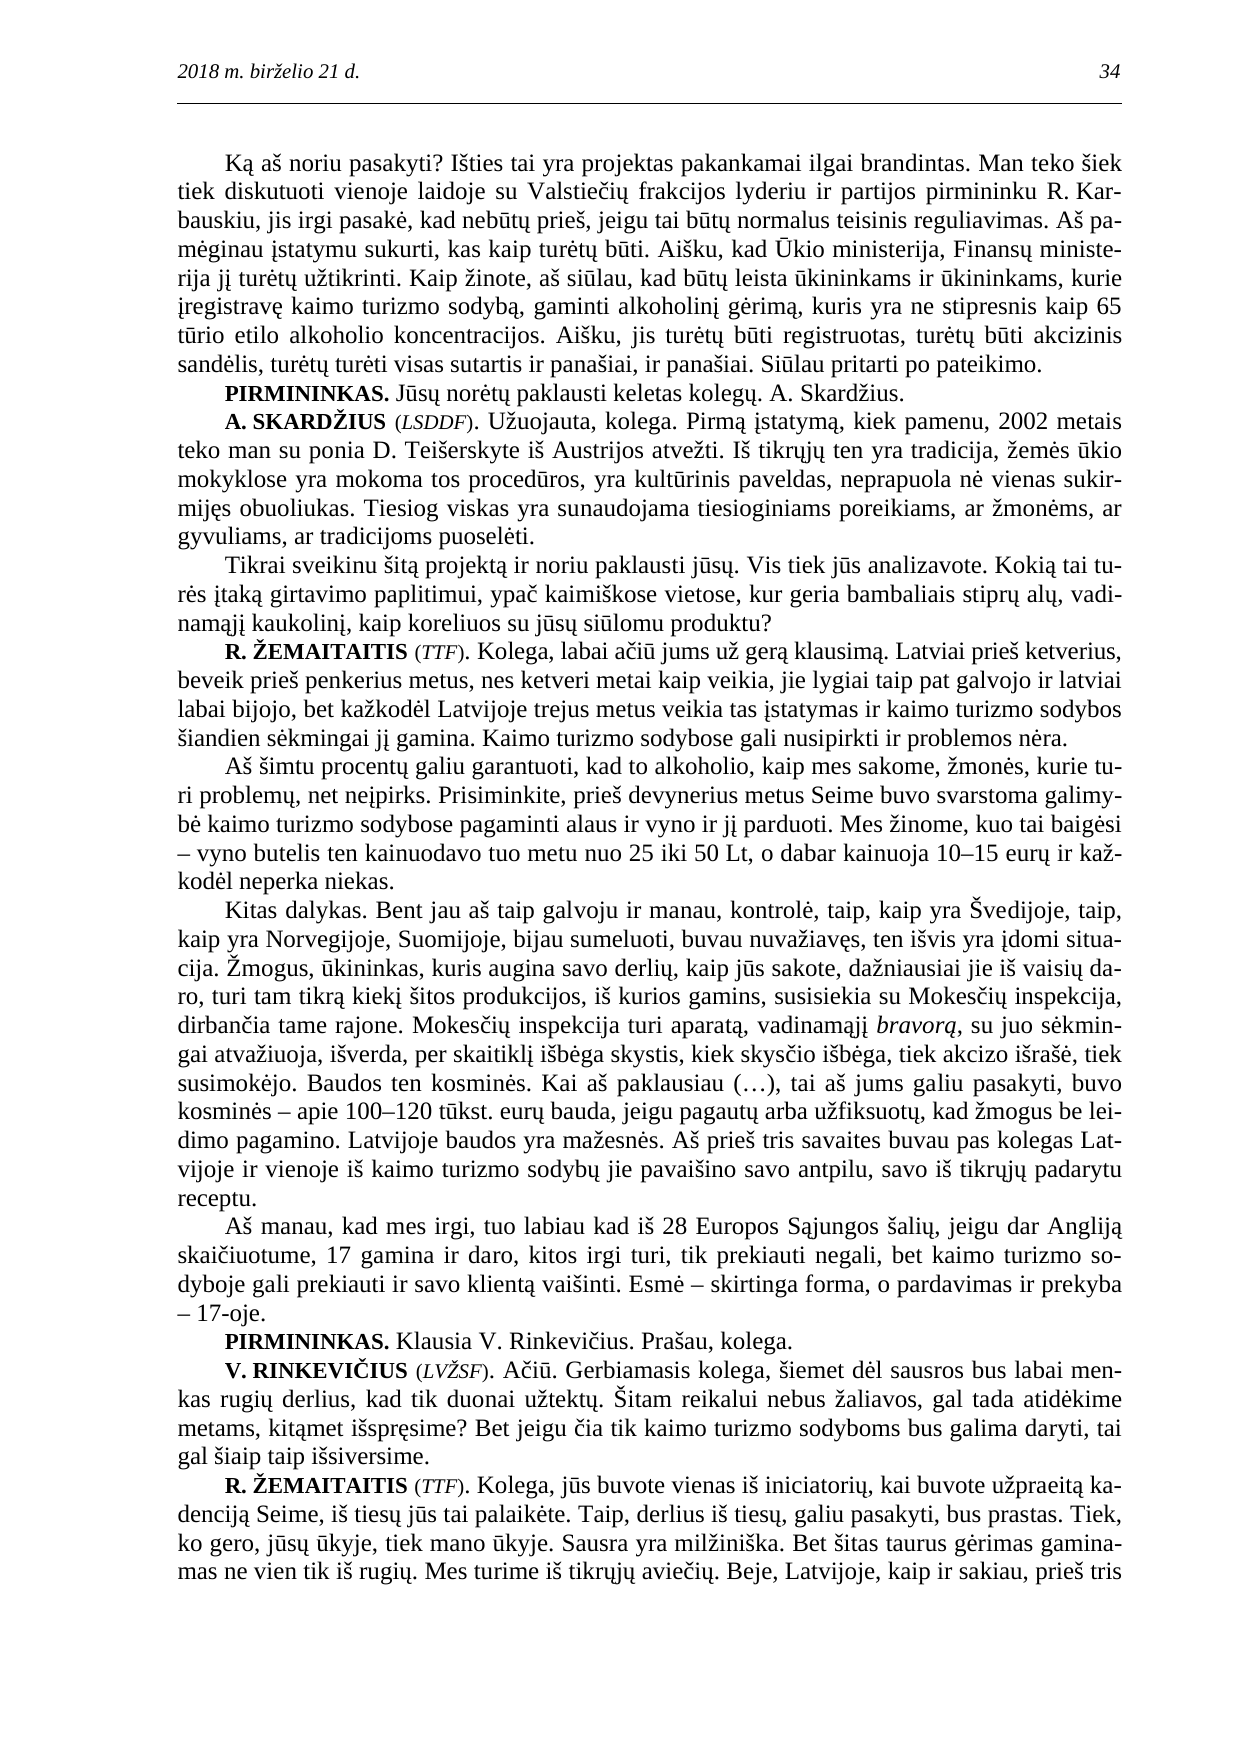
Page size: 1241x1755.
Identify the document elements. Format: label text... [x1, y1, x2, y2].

text PIRMININKAS. Jū­sų no­rė­tų pa­klaus­ti ke­le­tas ko­le­gų. A. Skar­džius. [177, 378, 1122, 406]
text Tik­rai svei­ki­nu ši­tą pro­jek­tą ir no­riu pa­klaus­ti jū­sų. Vis tiek jūs ana­li­za­vo­te. Ko­kią tai tu­rės įta­ką gir­ta­vi­mo pa­pli­ti­mui, ypač kai­miš­ko­se vie­to­se, kur ge­ria bam­ba­liais stip­rų alų, va­di­na­mą­jį kau­ko­li­nį, kaip ko­re­liuos su jū­sų siū­lo­mu pro­duk­tu? [177, 550, 1122, 636]
text R. ŽEMAITAITIS (TTF). Ko­le­ga, jūs bu­vo­te vie­nas iš ini­cia­to­rių, kai bu­vo­te už­pra­ei­tą ka­den­ci­ją Sei­me, iš tie­sų jūs tai pa­lai­kė­te. Taip, der­lius iš tie­sų, ga­liu pa­sa­ky­ti, bus pras­tas. Tiek, ko ge­ro, jū­sų ūky­je, tiek ma­no ūky­je. Saus­ra yra mil­ži­niš­ka. Bet ši­tas tau­rus gė­ri­mas ga­mi­na­mas ne vien tik iš ru­gių. Mes tu­ri­me iš tik­rų­jų avie­čių. Be­je, Lat­vi­jo­je, kaip ir sa­kiau, prieš tris [177, 1470, 1122, 1585]
text Ką aš no­riu pa­sa­ky­ti? Iš­ties tai yra pro­jek­tas pa­kan­ka­mai il­gai bran­din­tas. Man te­ko šiek tiek dis­ku­tuo­ti vie­no­je lai­do­je su Vals­tie­čių frak­ci­jos ly­de­riu ir par­ti­jos pir­mi­nin­ku R. Kar­baus­kiu, jis ir­gi pa­sa­kė, kad ne­bū­tų prieš, jei­gu tai bū­tų nor­ma­lus tei­si­nis re­gu­lia­vi­mas. Aš pa­mė­gi­nau įsta­ty­mu su­kur­ti, kas kaip tu­rė­tų bū­ti. Aiš­ku, kad Ūkio mi­nis­te­ri­ja, Fi­nan­sų mi­nis­te­rija jį tu­rė­tų už­tik­rin­ti. Kaip ži­no­te, aš siū­lau, kad bū­tų leis­ta ūki­nin­kams ir ūki­nin­kams, ku­rie įre­gist­ra­vę kai­mo tu­riz­mo so­dy­bą, ga­min­ti al­ko­ho­li­nį gė­ri­mą, ku­ris yra ne stip­res­nis kaip 65 tū­rio eti­lo al­ko­ho­lio kon­cen­tra­ci­jos. Aiš­ku, jis tu­rė­tų bū­ti re­gist­ruo­tas, tu­rė­tų bū­ti ak­ci­zi­nis san­dė­lis, tu­rė­tų tu­rė­ti vi­sas su­tar­tis ir pa­na­šiai, ir pa­na­šiai. Siū­lau pri­tar­ti po pa­tei­ki­mo. [177, 148, 1122, 378]
text PIRMININKAS. Klau­sia V. Rin­ke­vi­čius. Pra­šau, ko­le­ga. [177, 1326, 1122, 1355]
text A. SKARDŽIUS (LSDDF). Užuo­jau­ta, ko­le­ga. Pir­mą įsta­ty­mą, kiek pa­me­nu, 2002 me­tais te­ko man su po­nia D. Tei­šers­ky­te iš Aust­ri­jos at­vež­ti. Iš tik­rų­jų ten yra tra­di­ci­ja, že­mės ūkio mo­kyk­lo­se yra mo­ko­ma tos pro­ce­dū­ros, yra kul­tū­ri­nis pa­vel­das, ne­pra­puo­la nė vie­nas su­kir­mi­jęs obuo­liu­kas. Tie­siog vis­kas yra su­nau­do­ja­ma tie­sio­gi­niams po­rei­kiams, ar žmo­nėms, ar gy­vu­liams, ar tra­di­ci­joms puo­se­lė­ti. [177, 406, 1122, 550]
text Ki­tas da­ly­kas. Bent jau aš taip gal­vo­ju ir ma­nau, kon­tro­lė, taip, kaip yra Šve­di­jo­je, taip, kaip yra Nor­ve­gi­jo­je, Suo­mi­jo­je, bi­jau su­me­luo­ti, bu­vau nu­va­žia­vęs, ten iš­vis yra įdo­mi si­tu­a­ci­ja. Žmo­gus, ūki­nin­kas, ku­ris au­gi­na sa­vo der­lių, kaip jūs sa­ko­te, daž­niau­siai jie iš vai­sių da­ro, tu­ri tam tik­rą kie­kį ši­tos pro­duk­ci­jos, iš ku­rios ga­mins, su­si­sie­kia su Mo­kes­čių ins­pek­ci­ja, dir­ban­čia ta­me ra­jo­ne. Mo­kes­čių ins­pek­ci­ja tu­ri apa­ra­tą, va­di­na­mą­jį bra­vo­rą, su juo sėk­min­gai at­va­žiuo­ja, iš­ver­da, per skai­tik­lį iš­bė­ga skys­tis, kiek skys­čio iš­bė­ga, tiek ak­ci­zo iš­ra­šė, tiek su­si­mo­kė­jo. Bau­dos ten kos­mi­nės. Kai aš pa­klau­siau (…), tai aš jums ga­liu pa­sa­ky­ti, bu­vo kos­mi­nės – apie 100–120 tūkst. eu­rų bau­da, jei­gu pa­gau­tų ar­ba už­fik­suo­tų, kad žmo­gus be lei­di­mo pa­ga­mi­no. Lat­vi­jo­je bau­dos yra ma­žes­nės. Aš prieš tris sa­vai­tes bu­vau pas ko­le­gas Lat­vi­jo­je ir vie­no­je iš kai­mo tu­riz­mo so­dy­bų jie pa­vai­ši­no sa­vo ant­pi­lu, sa­vo iš tik­rų­jų pa­da­ry­tu re­cep­tu. [177, 895, 1122, 1211]
text Aš šim­tu pro­cen­tų ga­liu ga­ran­tuo­ti, kad to al­ko­ho­lio, kaip mes sa­ko­me, žmo­nės, ku­rie tu­ri pro­ble­mų, net ne­įpirks. Pri­si­min­ki­te, prieš de­vy­ne­rius me­tus Sei­me bu­vo svars­to­ma ga­li­my­bė kai­mo tu­riz­mo so­dy­bo­se pa­ga­min­ti alaus ir vy­no ir jį par­duo­ti. Mes ži­no­me, kuo tai bai­gė­si – vy­no bu­te­lis ten kai­nuo­da­vo tuo me­tu nuo 25 iki 50 Lt, o da­bar kai­nuo­ja 10–15 eu­rų ir kaž­ko­dėl ne­per­ka nie­kas. [177, 751, 1122, 895]
text R. ŽEMAITAITIS (TTF). Ko­le­ga, la­bai ačiū jums už ge­rą klau­si­mą. Lat­viai prieš ket­ve­rius, be­veik prieš pen­ke­rius me­tus, nes ket­ve­ri me­tai kaip vei­kia, jie ly­giai taip pat gal­vo­jo ir la­t­viai la­bai bi­jo­jo, bet kaž­ko­dėl Lat­vi­jo­je tre­jus me­tus vei­kia tas įsta­ty­mas ir kai­mo tu­riz­mo so­dy­bos šian­dien sėk­min­gai jį ga­mi­na. Kai­mo tu­riz­mo so­dy­bo­se ga­li nu­si­pirk­ti ir pro­ble­mos nė­ra. [177, 636, 1122, 751]
text V. RINKEVIČIUS (LVŽSF). Ačiū. Ger­bia­ma­sis ko­le­ga, šie­met dėl saus­ros bus la­bai men­kas ru­gių der­lius, kad tik duo­nai už­tek­tų. Ši­tam rei­ka­lui ne­bus ža­lia­vos, gal ta­da ati­dė­ki­me me­tams, ki­tą­met iš­sprę­si­me? Bet jei­gu čia tik kai­mo tu­riz­mo so­dy­boms bus ga­li­ma da­ry­ti, tai gal šiaip taip iš­si­ver­si­me. [177, 1355, 1122, 1470]
text Aš ma­nau, kad mes ir­gi, tuo la­biau kad iš 28 Eu­ro­pos Są­jun­gos ša­lių, jei­gu dar An­gli­ją skai­čiuo­tu­me, 17 ga­mi­na ir da­ro, ki­tos ir­gi tu­ri, tik pre­kiau­ti ne­ga­li, bet kai­mo tu­riz­mo so­dybo­je ga­li pre­kiau­ti ir sa­vo klien­tą vai­šin­ti. Es­mė – skir­tin­ga for­ma, o par­da­vi­mas ir pre­ky­ba – 17-oje. [177, 1211, 1122, 1326]
